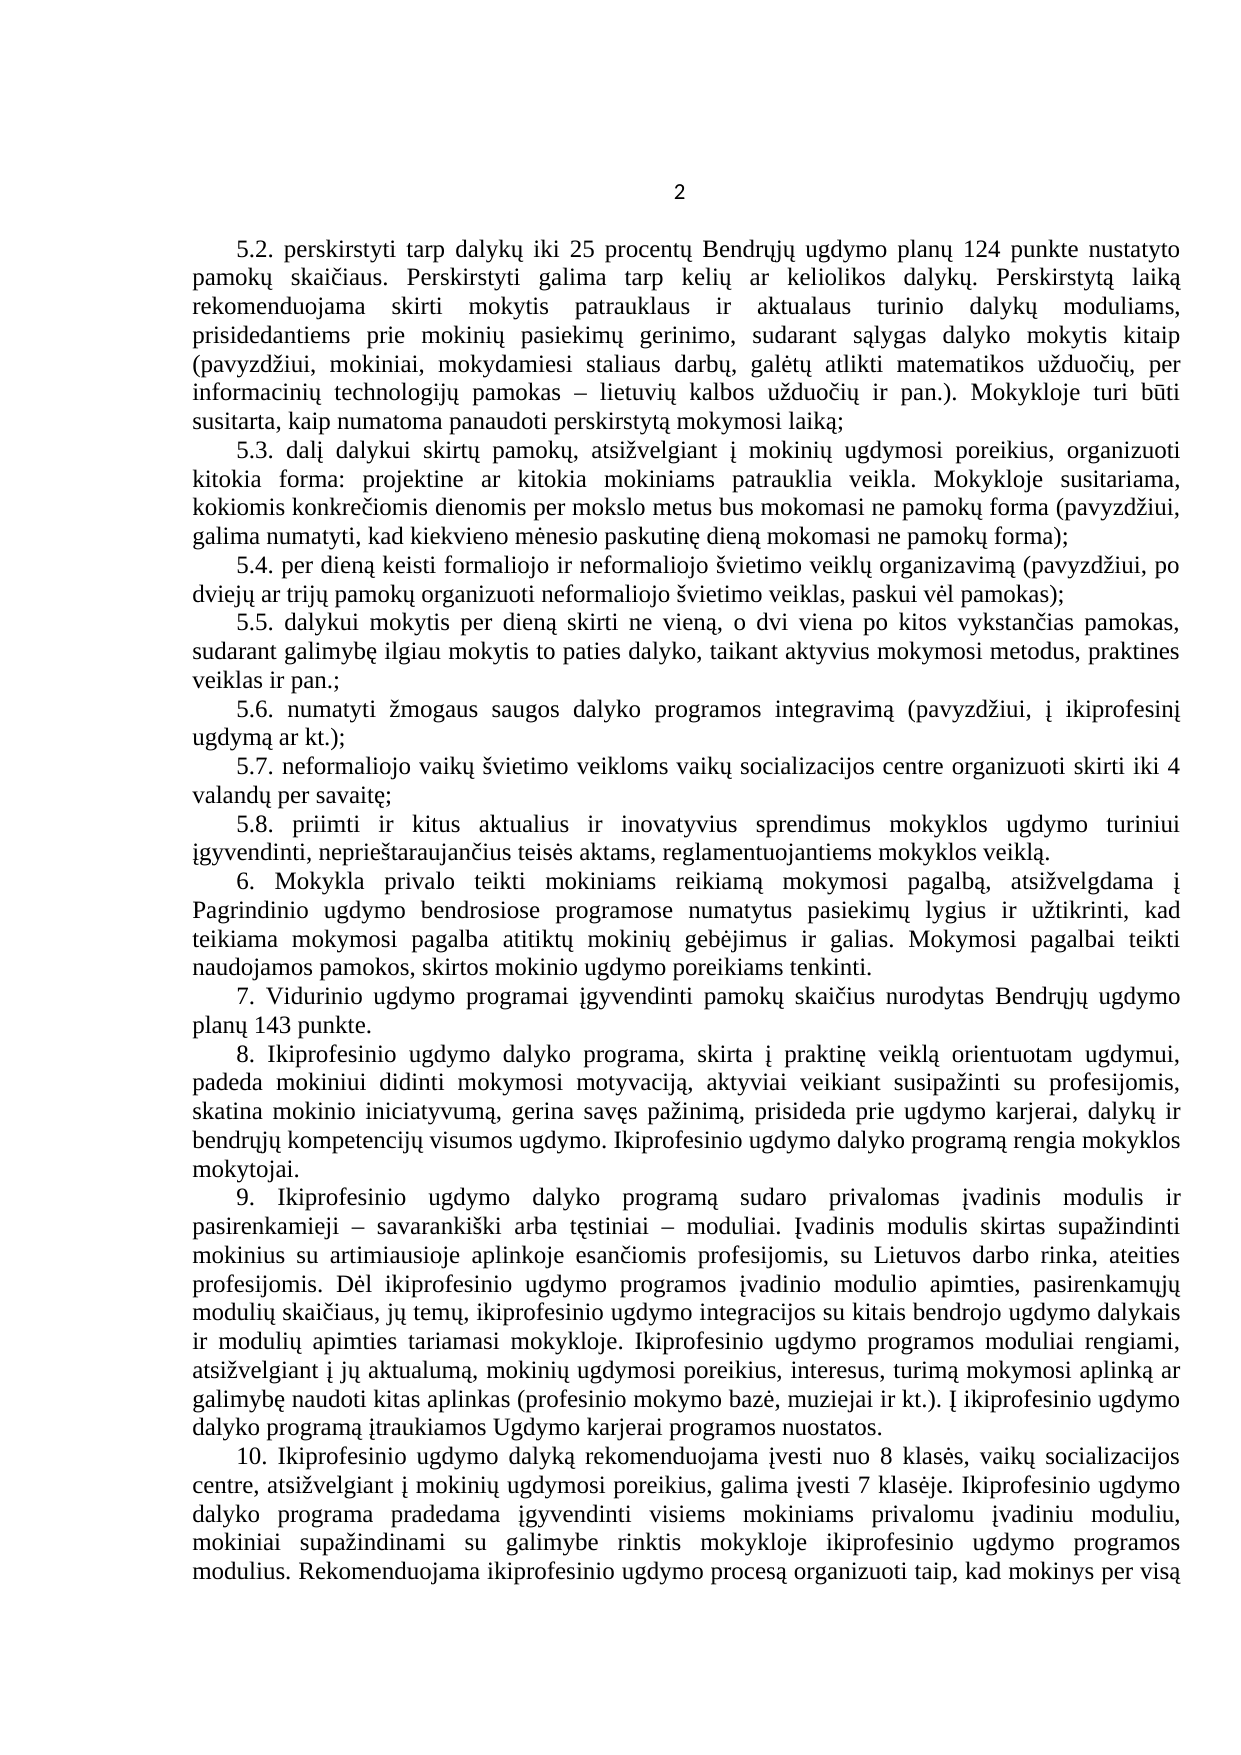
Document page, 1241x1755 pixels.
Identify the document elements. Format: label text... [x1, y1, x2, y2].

text 5.8. priimti ir kitus aktualius ir inovatyvius sprendimus mokyklos ugdymo turiniui įgyvendinti, neprieštaraujančius teisės aktams, reglamentuojantiems mokyklos veiklą. [192, 809, 1181, 866]
text 5.4. per dieną keisti formaliojo ir neformaliojo švietimo veiklų organizavimą (pavyzdžiui, po dviejų ar trijų pamokų organizuoti neformaliojo švietimo veiklas, paskui vėl pamokas); [192, 550, 1181, 607]
text 10. Ikiprofesinio ugdymo dalyką rekomenduojama įvesti nuo 8 klasės, vaikų socializacijos centre, atsižvelgiant į mokinių ugdymosi poreikius, galima įvesti 7 klasėje. Ikiprofesinio ugdymo dalyko programa pradedama įgyvendinti visiems mokiniams privalomu įvadiniu moduliu, mokiniai supažindinami su galimybe rinktis mokykloje ikiprofesinio ugdymo programos modulius. Rekomenduojama ikiprofesinio ugdymo procesą organizuoti taip, kad mokinys per visą [192, 1441, 1181, 1585]
text 5.7. neformaliojo vaikų švietimo veikloms vaikų socializacijos centre organizuoti skirti iki 4 valandų per savaitę; [192, 751, 1181, 809]
text 5.5. dalykui mokytis per dieną skirti ne vieną, o dvi viena po kitos vykstančias pamokas, sudarant galimybę ilgiau mokytis to paties dalyko, taikant aktyvius mokymosi metodus, praktines veiklas ir pan.; [192, 607, 1181, 694]
text 5.2. perskirstyti tarp dalykų iki 25 procentų Bendrųjų ugdymo planų 124 punkte nustatyto pamokų skaičiaus. Perskirstyti galima tarp kelių ar keliolikos dalykų. Perskirstytą laiką rekomenduojama skirti mokytis patrauklaus ir aktualaus turinio dalykų moduliams, prisidedantiems prie mokinių pasiekimų gerinimo, sudarant sąlygas dalyko mokytis kitaip (pavyzdžiui, mokiniai, mokydamiesi staliaus darbų, galėtų atlikti matematikos užduočių, per informacinių technologijų pamokas – lietuvių kalbos užduočių ir pan.). Mokykloje turi būti susitarta, kaip numatoma panaudoti perskirstytą mokymosi laiką; [192, 234, 1181, 435]
text 5.6. numatyti žmogaus saugos dalyko programos integravimą (pavyzdžiui, į ikiprofesinį ugdymą ar kt.); [192, 694, 1181, 751]
text 5.3. dalį dalykui skirtų pamokų, atsižvelgiant į mokinių ugdymosi poreikius, organizuoti kitokia forma: projektine ar kitokia mokiniams patrauklia veikla. Mokykloje susitariama, kokiomis konkrečiomis dienomis per mokslo metus bus mokomasi ne pamokų forma (pavyzdžiui, galima numatyti, kad kiekvieno mėnesio paskutinę dieną mokomasi ne pamokų forma); [192, 435, 1181, 550]
text 9. Ikiprofesinio ugdymo dalyko programą sudaro privalomas įvadinis modulis ir pasirenkamieji – savarankiški arba tęstiniai – moduliai. Įvadinis modulis skirtas supažindinti mokinius su artimiausioje aplinkoje esančiomis profesijomis, su Lietuvos darbo rinka, ateities profesijomis. Dėl ikiprofesinio ugdymo programos įvadinio modulio apimties, pasirenkamųjų modulių skaičiaus, jų temų, ikiprofesinio ugdymo integracijos su kitais bendrojo ugdymo dalykais ir modulių apimties tariamasi mokykloje. Ikiprofesinio ugdymo programos moduliai rengiami, atsižvelgiant į jų aktualumą, mokinių ugdymosi poreikius, interesus, turimą mokymosi aplinką ar galimybę naudoti kitas aplinkas (profesinio mokymo bazė, muziejai ir kt.). Į ikiprofesinio ugdymo dalyko programą įtraukiamos Ugdymo karjerai programos nuostatos. [192, 1182, 1181, 1441]
text 8. Ikiprofesinio ugdymo dalyko programa, skirta į praktinę veiklą orientuotam ugdymui, padeda mokiniui didinti mokymosi motyvaciją, aktyviai veikiant susipažinti su profesijomis, skatina mokinio iniciatyvumą, gerina savęs pažinimą, prisideda prie ugdymo karjerai, dalykų ir bendrųjų kompetencijų visumos ugdymo. Ikiprofesinio ugdymo dalyko programą rengia mokyklos mokytojai. [192, 1039, 1181, 1182]
text 7. Vidurinio ugdymo programai įgyvendinti pamokų skaičius nurodytas Bendrųjų ugdymo planų 143 punkte. [192, 981, 1181, 1039]
text 6. Mokykla privalo teikti mokiniams reikiamą mokymosi pagalbą, atsižvelgdama į Pagrindinio ugdymo bendrosiose programose numatytus pasiekimų lygius ir užtikrinti, kad teikiama mokymosi pagalba atitiktų mokinių gebėjimus ir galias. Mokymosi pagalbai teikti naudojamos pamokos, skirtos mokinio ugdymo poreikiams tenkinti. [192, 866, 1181, 981]
